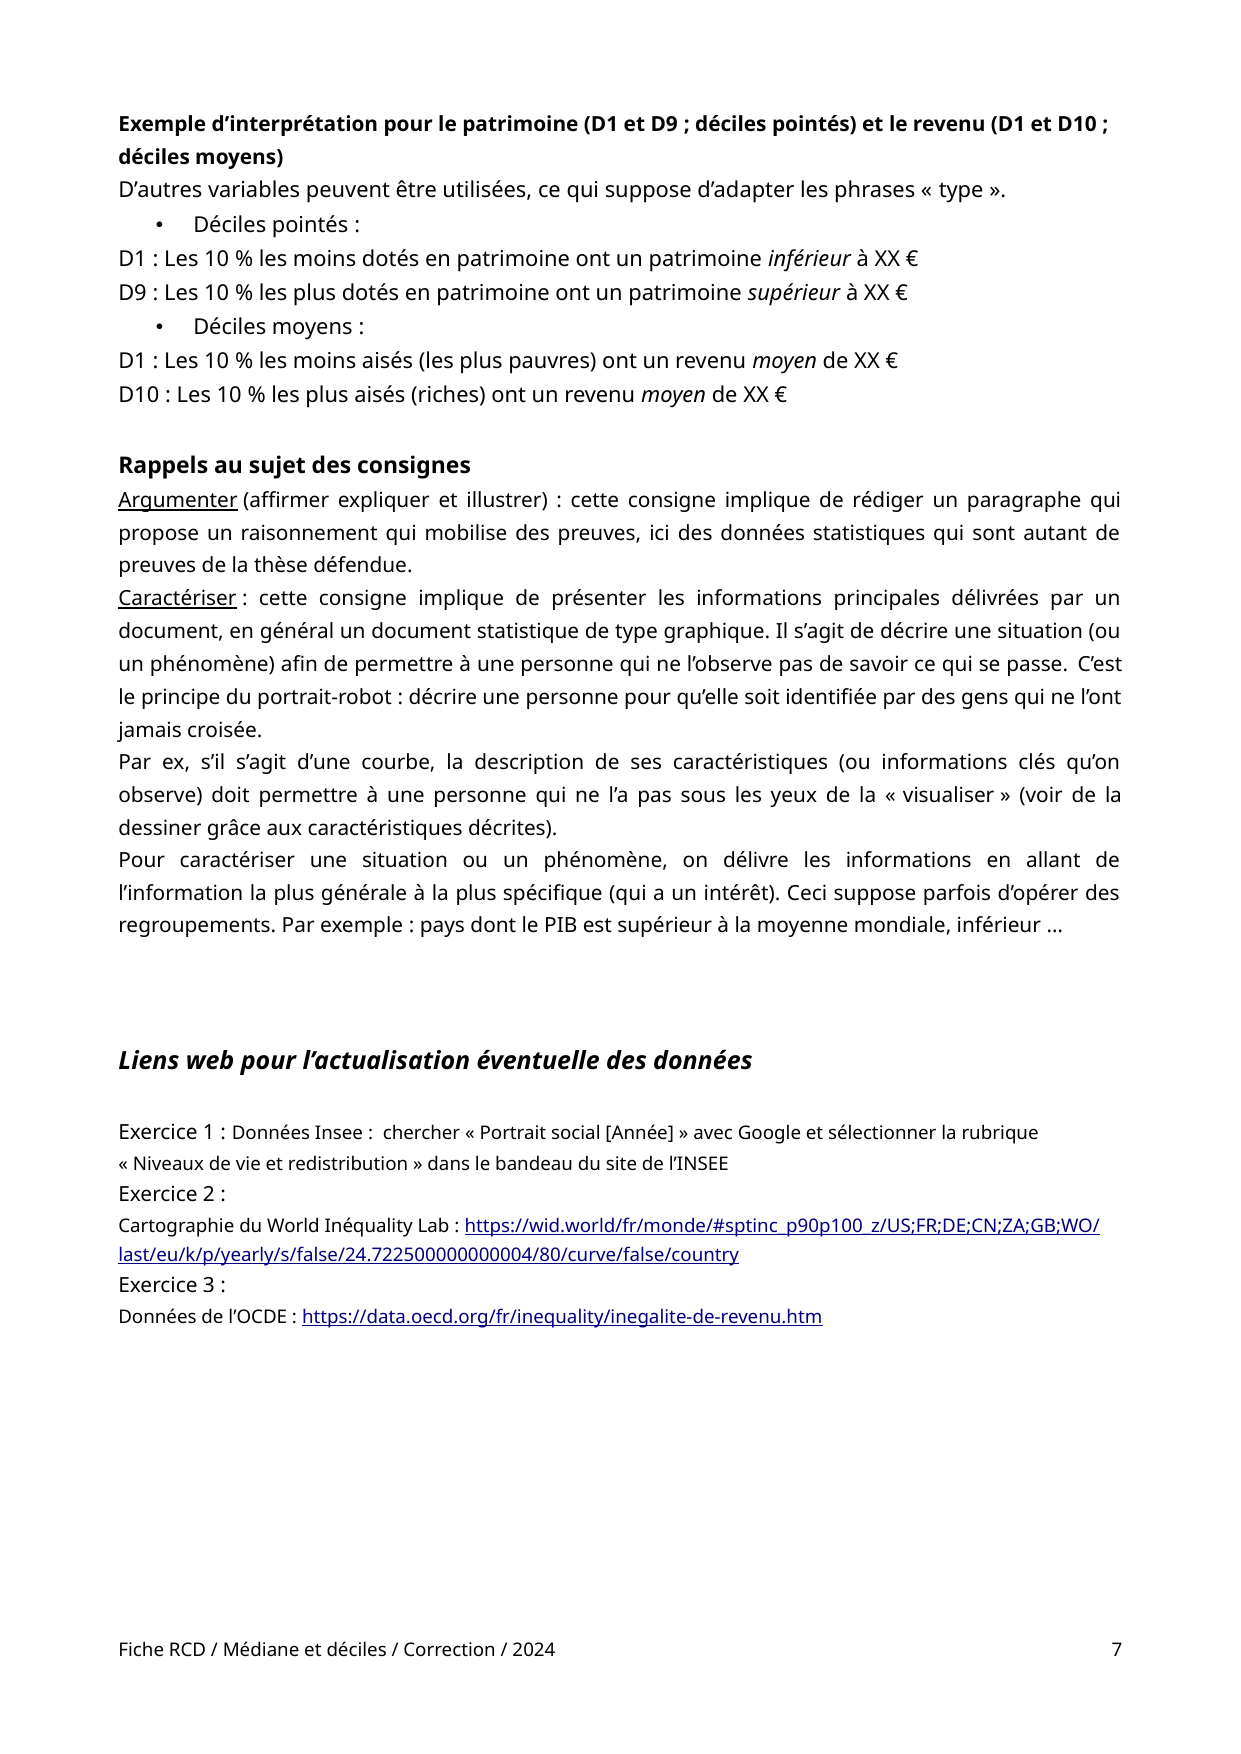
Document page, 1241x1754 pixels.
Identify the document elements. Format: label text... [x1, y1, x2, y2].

text Argumenter (affirmer expliquer et illustrer) : cette consigne implique de rédiger un paragraphe qui propose un raisonnement qui mobilise des preuves, ici des données statistiques qui sont autant de preuves de la thèse défendue. [118, 485, 1122, 579]
text Exercice 3 : [118, 1270, 1122, 1299]
text Caractériser : cette consigne implique de présenter les informations principales délivrées par un document, en général un document statistique de type graphique. Il s’agit de décrire une situation (ou un phénomène) afin de permettre à une personne qui ne l’observe pas de savoir ce qui se passe. C’est le principe du portrait-robot : décrire une personne pour qu’elle soit identifiée par des gens qui ne l’ont jamais croisée. [118, 583, 1122, 743]
text Exercice 1 : Données Insee : chercher « Portrait social [Année] » avec Google et sélectionner la rubrique « Niveaux de vie et redistribution » dans le bandeau du site de l’INSEE [118, 1115, 1122, 1176]
text Données de l’OCDE : https://data.oecd.org/fr/inequality/inegalite-de-revenu.htm [118, 1303, 1122, 1328]
text Exemple d’interprétation pour le patrimoine (D1 et D9 ; déciles pointés) et le revenu (D1 et D10 ; déciles moyens) [118, 109, 1122, 170]
list Déciles pointés : [156, 208, 1122, 238]
text Par ex, s’il s’agit d’une courbe, la description de ses caractéristiques (ou informations clés qu’on observe) doit permettre à une personne qui ne l’a pas sous les yeux de la « visualiser » (voir de la dessiner grâce aux caractéristiques décrites). [118, 747, 1122, 841]
text Rappels au sujet des consignes [118, 449, 1122, 481]
text Cartographie du World Inéquality Lab : https://wid.world/fr/monde/#sptinc_p90p100_z/US;FR;DE;CN;ZA;GB;WO/last/eu/k/p/yearly/s/false/24.722500000000004/80/curve/false/country [118, 1212, 1122, 1267]
text D1 : Les 10 % les moins dotés en patrimoine ont un patrimoine inférieur à XX € [118, 243, 1122, 272]
text D1 : Les 10 % les moins aisés (les plus pauvres) ont un revenu moyen de XX € [118, 345, 1122, 375]
text D10 : Les 10 % les plus aisés (riches) ont un revenu moyen de XX € [118, 379, 1122, 409]
text Liens web pour l’actualisation éventuelle des données [118, 1043, 1122, 1077]
text D’autres variables peuvent être utilisées, ce qui suppose d’adapter les phrases « type ». [118, 174, 1122, 204]
text D9 : Les 10 % les plus dotés en patrimoine ont un patrimoine supérieur à XX € [118, 277, 1122, 307]
text Exercice 2 : [118, 1179, 1122, 1208]
text Pour caractériser une situation ou un phénomène, on délivre les informations en allant de l’information la plus générale à la plus spécifique (qui a un intérêt). Ceci suppose parfois d’opérer des regroupements. Par exemple : pays dont le PIB est supérieur à la moyenne mondiale, inférieur … [118, 845, 1122, 939]
list Déciles moyens : [156, 311, 1122, 341]
